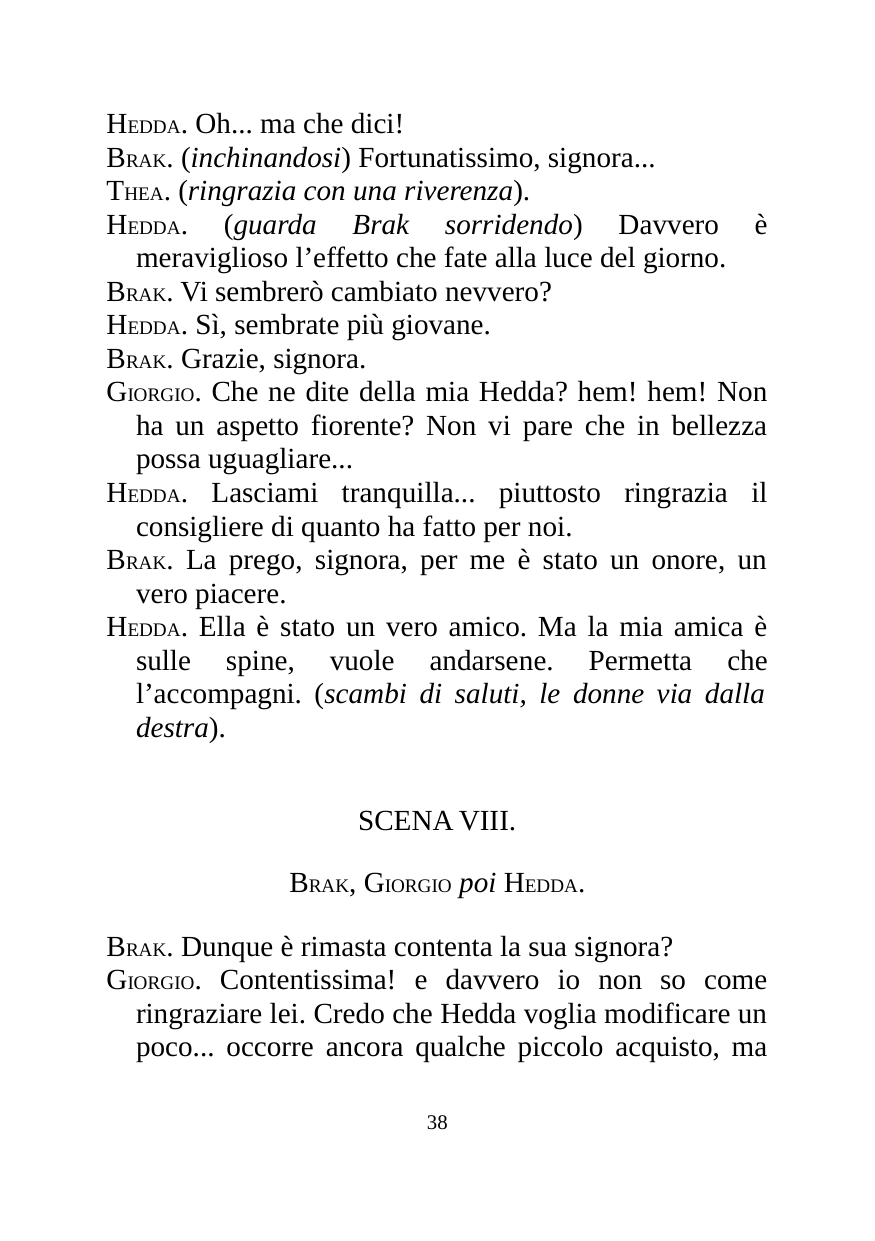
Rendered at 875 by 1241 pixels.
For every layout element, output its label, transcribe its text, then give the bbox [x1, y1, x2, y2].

text Hedda. (guarda Brak sorridendo) Davvero è meraviglioso l’effetto che fate alla luce del giorno. [106, 207, 768, 274]
text Brak, Giorgio poi Hedda. [106, 866, 768, 899]
text Brak. (inchinandosi) Fortunatissimo, signora... [106, 140, 768, 173]
text Hedda. Ella è stato un vero amico. Ma la mia amica è sulle spine, vuole andarsene. Permetta che l’accompagni. (scambi di saluti, le donne via dalla destra). [106, 609, 768, 743]
text Hedda. Lasciami tranquilla... piuttosto ringrazia il consigliere di quanto ha fatto per noi. [106, 475, 768, 542]
text Hedda. Sì, sembrate più giovane. [106, 307, 768, 341]
text Brak. Vi sembrerò cambiato nevvero? [106, 274, 768, 307]
text Giorgio. Contentissima! e davvero io non so come ringraziare lei. Credo che Hedda voglia modificare un poco... occorre ancora qualche piccolo acquisto, ma [106, 962, 768, 1063]
text Hedda. Oh... ma che dici! [106, 106, 768, 140]
text Brak. Grazie, signora. [106, 341, 768, 374]
text Thea. (ringrazia con una riverenza). [106, 173, 768, 207]
text Giorgio. Che ne dite della mia Hedda? hem! hem! Non ha un aspetto fiorente? Non vi pare che in bellezza possa uguagliare... [106, 374, 768, 475]
subtitle SCENA VIII. [106, 803, 768, 836]
text Brak. La prego, signora, per me è stato un onore, un vero piacere. [106, 542, 768, 609]
text Brak. Dunque è rimasta contenta la sua signora? [106, 929, 768, 962]
